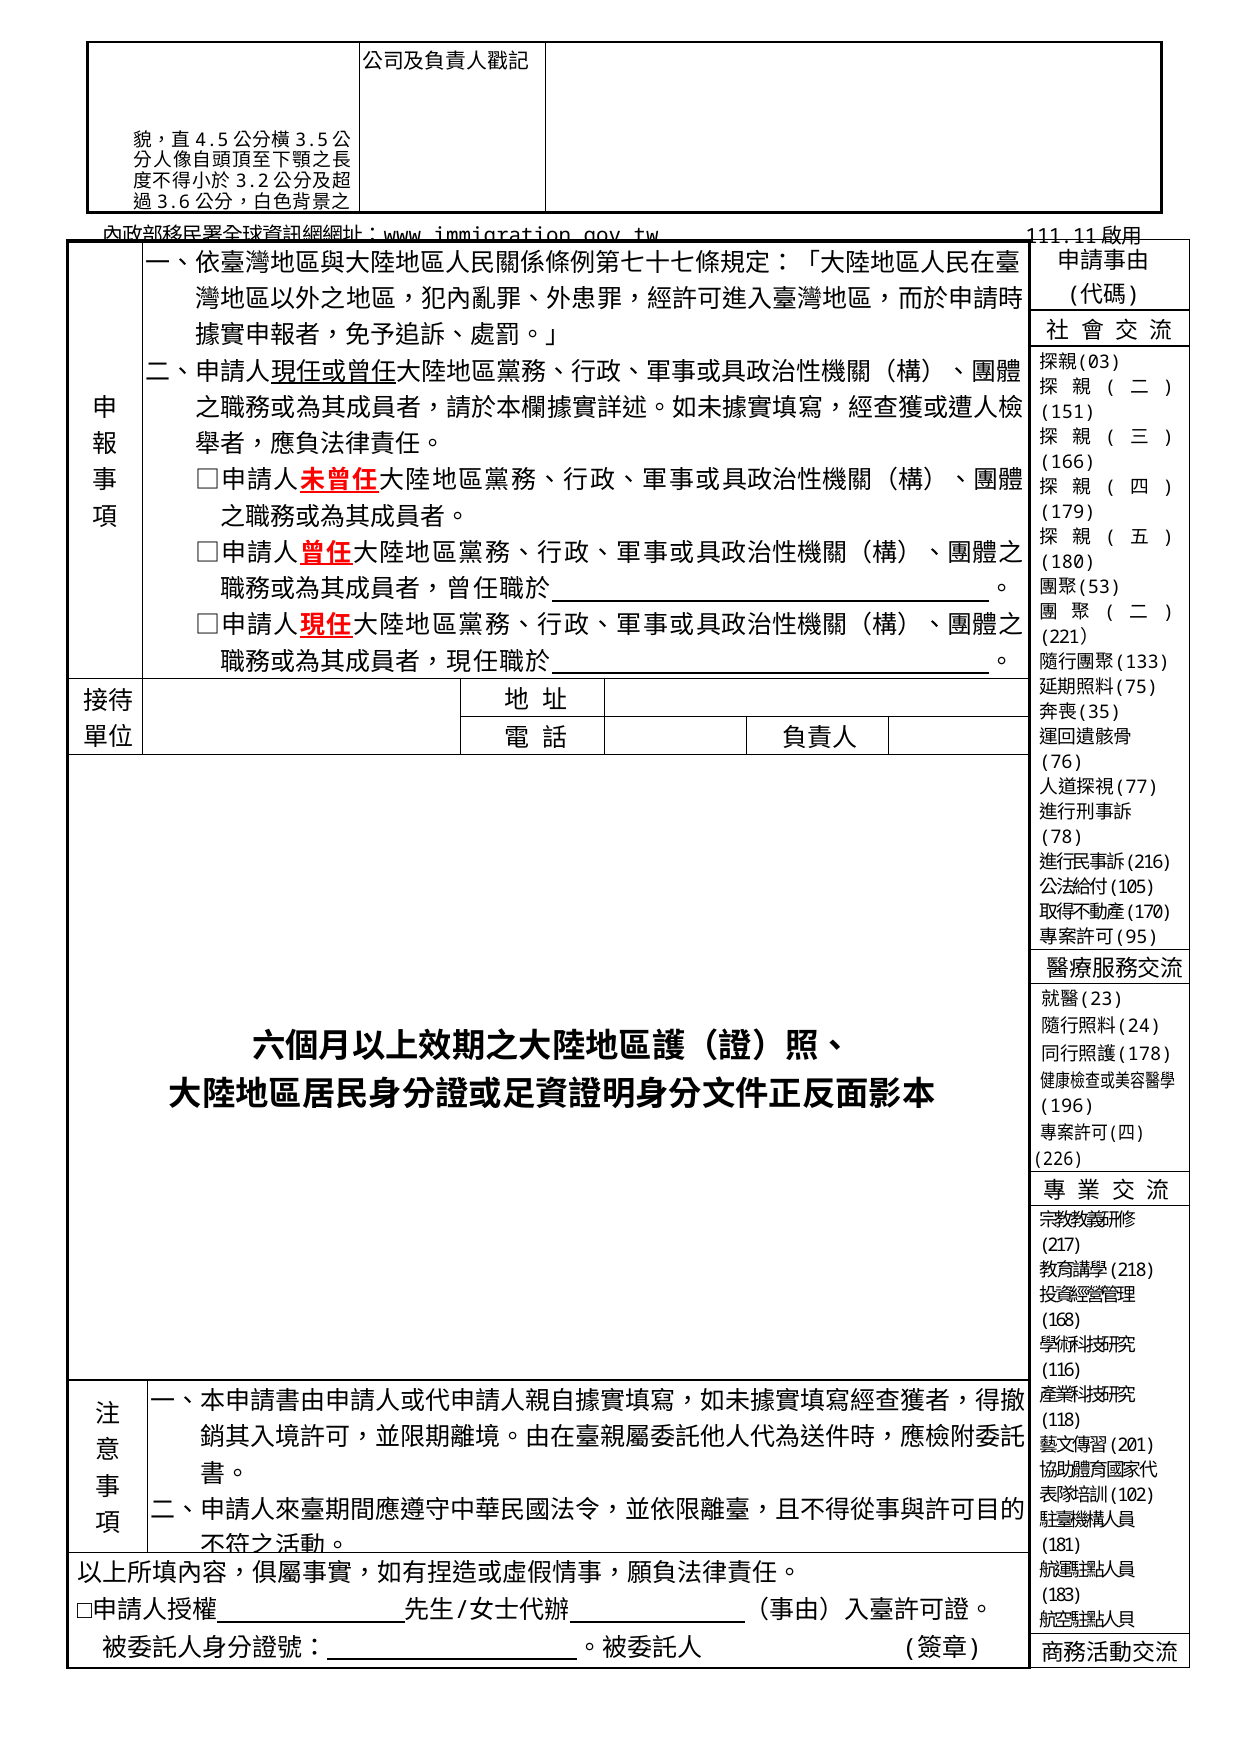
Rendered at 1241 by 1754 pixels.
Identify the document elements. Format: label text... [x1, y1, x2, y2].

table_header 申請事由 (代碼) [1031, 240, 1189, 309]
table_cell 專 業 交 流 [1031, 1172, 1189, 1205]
table_cell 負責人 [747, 717, 888, 754]
table_cell 一、請貼最近2年內所拍攝之彩色、脫帽未帶有色眼鏡，五官清晰、不遮蓋，相片不修改，足資辨識人貌，直4.5公分橫3.5公分人像自頭頂至下顎之長度不得小於3.2公分及超過3.6公分，白色背景之正面半身薄光面紙照片，且不得使用合成照片。 二、照片背面請書寫姓名、出生日期。 [89, 43, 359, 211]
table_cell 注意事項 [69, 1381, 147, 1552]
table_header [1163, 43, 1195, 211]
table_cell 六個月以上效期之大陸地區護（證）照、 大陸地區居民身分證或足資證明身分文件正反面影本 [69, 755, 1028, 1379]
table_cell [605, 717, 746, 754]
table_cell 探親(03) 探親(二)(151) 探親(三)(166) 探親(四)(179) 探親(五)(180) 團聚(53) 團聚(二)(221） 隨行團聚(133) 延期照料(75) 奔喪(35) 運回遺骸骨(76) 人道探視(77) 進行刑事訴(78) 進行民事訴(216) 公法給付(105) 取得不動產(170) 專案許可(95) [1031, 347, 1189, 948]
table_cell 商務活動交流 [1031, 1634, 1189, 1667]
table_cell 宗教教義研修(217) 教育講學(218) 投資經營管理(168) 學術科技研究(116) 產業科技研究(118) 藝文傳習(201) 協助體育國家代表隊培訓(102) 駐臺機構人員(181) 航運駐點人員(183) 航空駐點人貝(175) 駐點記者(185) 研修生(198) 短期專業交流(204) [1031, 1206, 1189, 1632]
table_header 一、依臺灣地區與大陸地區人民關係條例第七十七條規定：「大陸地區人民在臺灣地區以外之地區，犯內亂罪、外患罪，經許可進入臺灣地區，而於申請時據實申報者，免予追訴、處罰。」 二、申請人現任或曾任大陸地區黨務、行政、軍事或具政治性機關（構）、團體之職務或為其成員者，請於本欄據實詳述。如未據實填寫，經查獲或遭人檢舉者，應負法律責任。 □申請人未曾任大陸地區黨務、行政、軍事或具政治性機關（構）、團體之職務或為其成員者。 □申請人曾任大陸地區黨務、行政、軍事或具政治性機關（構）、團體之職務或為其成員者，曾任職於 。 □申請人現任大陸地區黨務、行政、軍事或具政治性機關（構）、團體之職務或為其成員者，現任職於 。 [143, 243, 1028, 677]
table_header 申 報 事 項 [69, 243, 142, 677]
table_cell 以上所填內容，俱屬事實，如有捏造或虛假情事，願負法律責任。 □申請人授權 先生/女士代辦 （事由）入臺許可證。 被委託人身分證號： 。被委託人 (簽章) 申請人： (簽章)／代申請人： (簽章) * *註：請檢附被委託人身分證影本，正本驗畢歸還；若被委託人轉請旅行業者代辦，請加附委託書。 [69, 1553, 1028, 1667]
table_cell 地 址 [461, 679, 604, 716]
table_cell 社 會 交 流 [1031, 311, 1189, 345]
table_cell 一、本申請書由申請人或代申請人親自據實填寫，如未據實填寫經查獲者，得撤銷其入境許可，並限期離境。由在臺親屬委託他人代為送件時，應檢附委託書。 二、申請人來臺期間應遵守中華民國法令，並依限離臺，且不得從事與許可目的不符之活動。 [148, 1381, 1028, 1552]
table_cell 接待 單位 [69, 679, 142, 754]
table_cell [143, 679, 460, 754]
table_cell 醫療服務交流 [1031, 950, 1189, 983]
text 111.11啟用 [977, 224, 1142, 248]
text 內政部移民署全球資訊網網址：www.immigration.gov.tw [102, 222, 683, 238]
table_cell [546, 43, 1160, 211]
table_cell [605, 679, 1028, 716]
table_cell [889, 717, 1028, 754]
table_cell 就醫(23) 隨行照料(24) 同行照護(178) 健康檢查或美容醫學(196) 專案許可(四)(226) [1031, 984, 1189, 1171]
table_cell 電 話 [461, 717, 604, 754]
table_cell 公司及負責人戳記 [360, 43, 545, 211]
